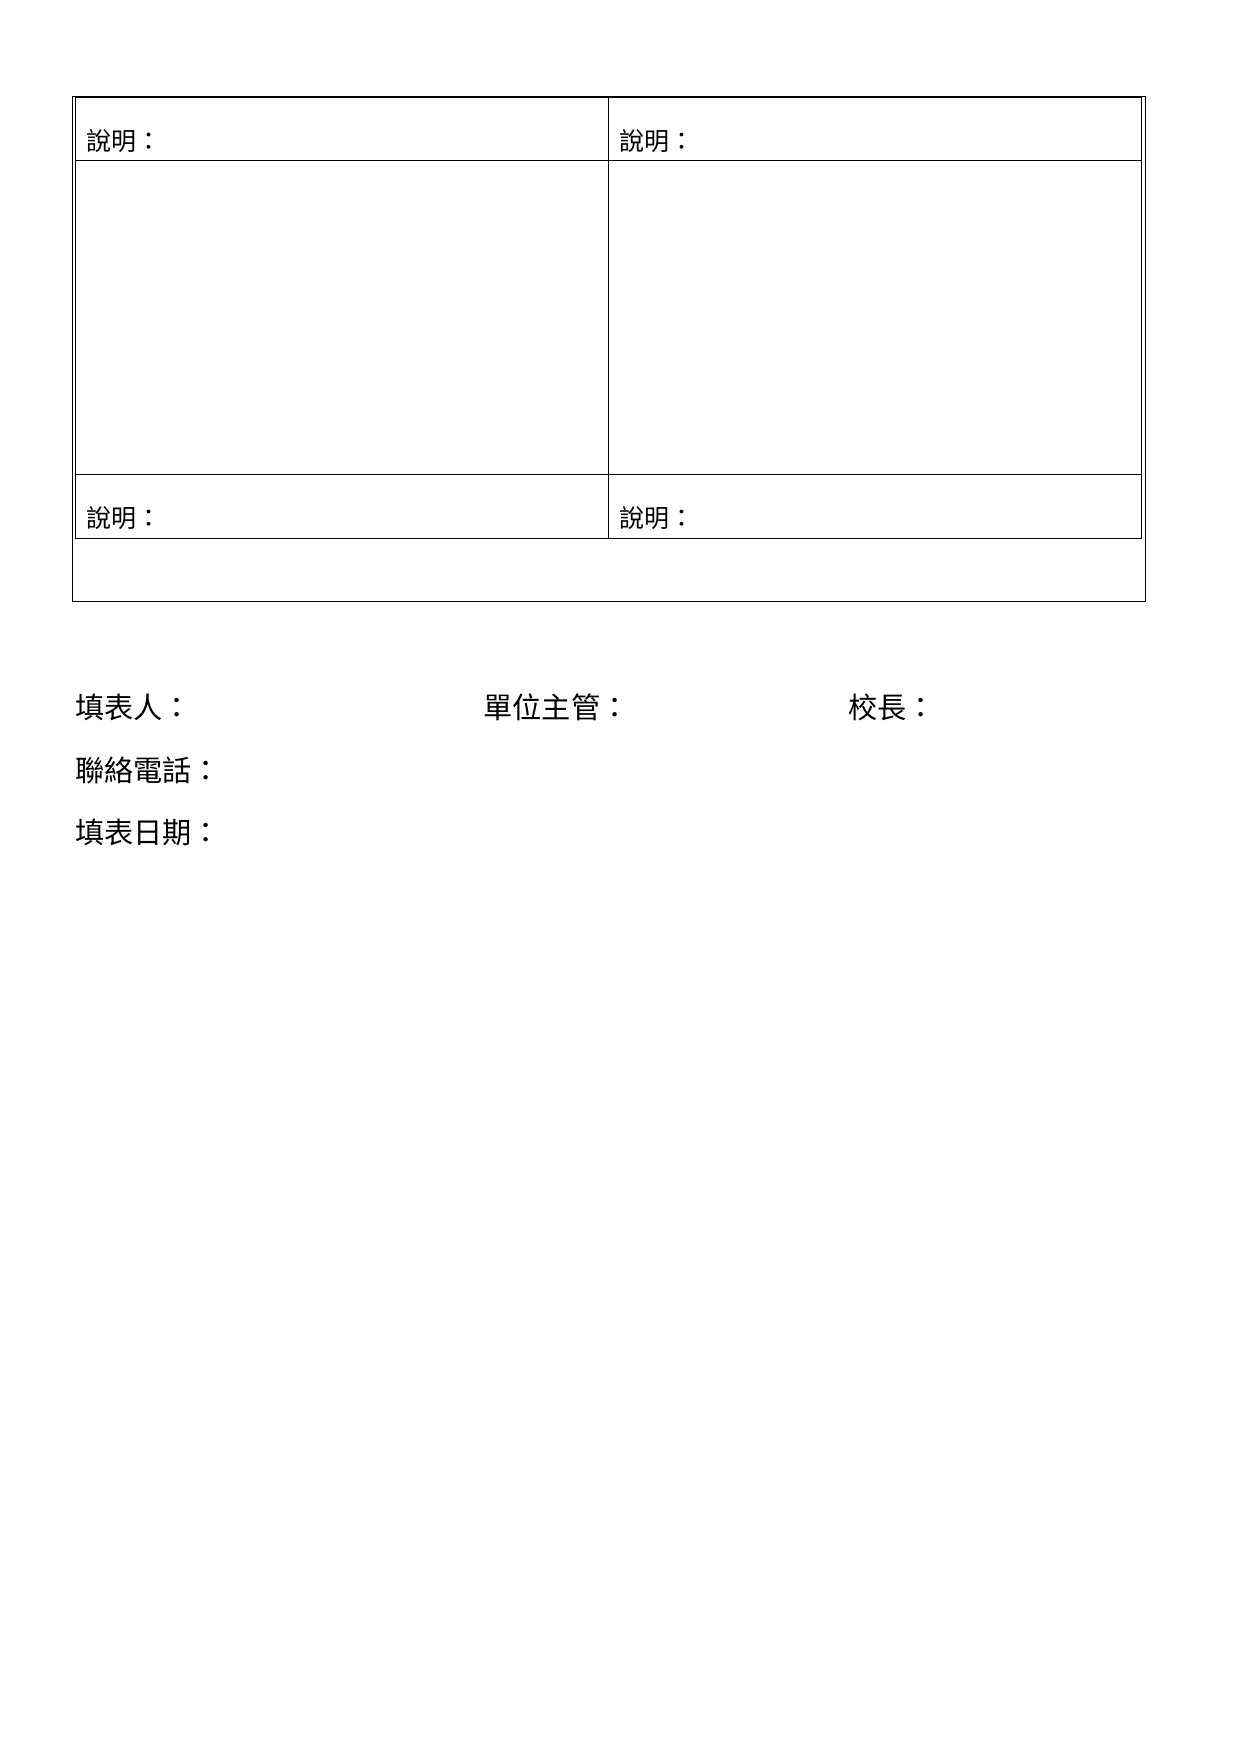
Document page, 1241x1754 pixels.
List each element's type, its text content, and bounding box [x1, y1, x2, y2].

table_header [73, 97, 1145, 601]
table_cell [609, 161, 1141, 474]
text 填表人： 單位主管： 校長： [75, 664, 1165, 727]
table_cell [76, 161, 608, 474]
table_cell 說明： [609, 475, 1141, 537]
table_cell 說明： [609, 98, 1141, 160]
text 聯絡電話： [75, 727, 1165, 789]
text 填表日期： [75, 789, 1165, 852]
table_cell 說明： [76, 475, 608, 537]
table_cell 說明： [76, 98, 608, 160]
